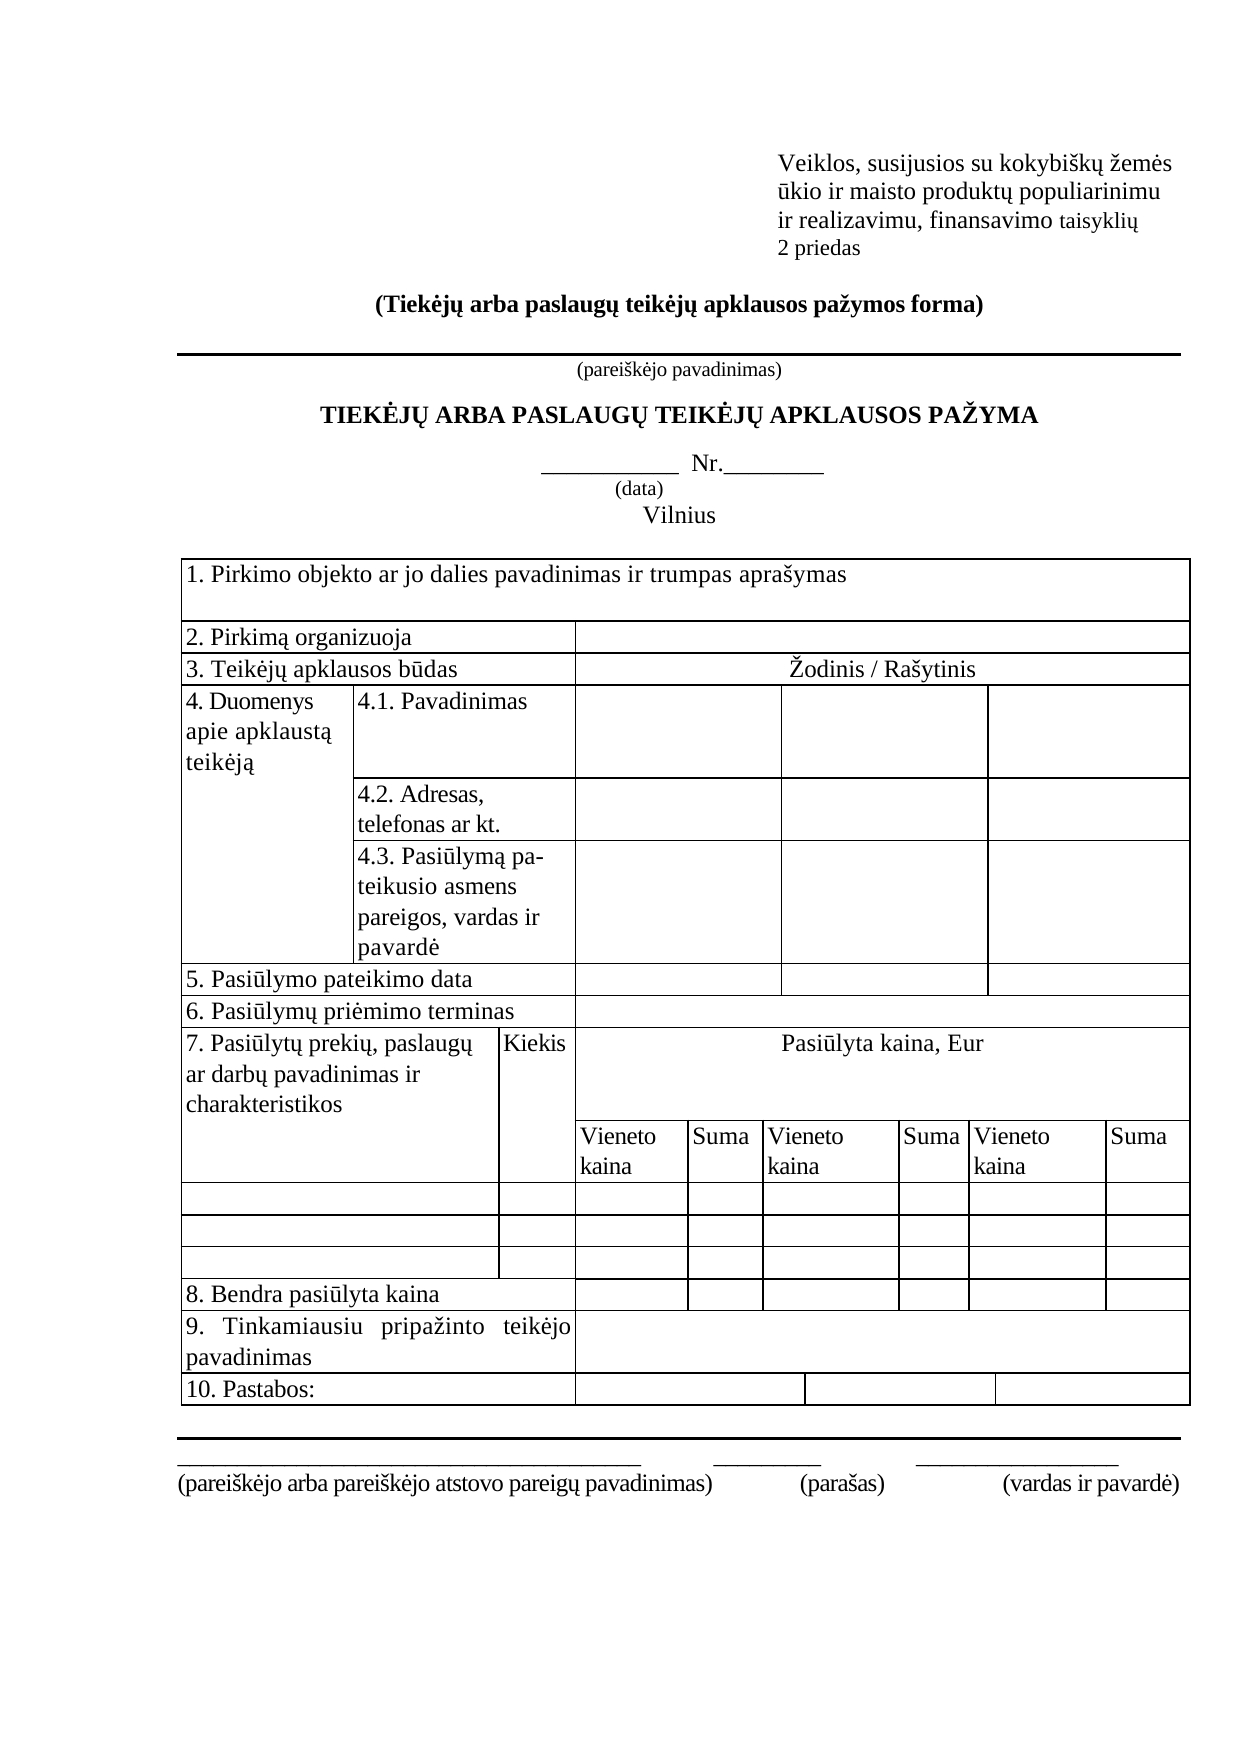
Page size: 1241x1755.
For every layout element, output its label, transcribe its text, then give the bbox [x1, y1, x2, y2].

table_cell Suma [1107, 1121, 1189, 1182]
table_cell [900, 1216, 968, 1246]
table_cell [996, 1374, 1189, 1404]
text ___________ Nr.________ [177, 448, 1181, 476]
table_cell [576, 622, 1189, 652]
table_cell [970, 1216, 1105, 1246]
table_cell 7. Pasiūlytų prekių, paslaugų ar darbų pavadinimas ir charakteristikos [182, 1028, 498, 1119]
table_cell [782, 686, 987, 777]
table_cell Vieneto kaina [970, 1121, 1105, 1182]
table_cell Suma [900, 1121, 968, 1182]
text Vilnius [177, 500, 1181, 529]
table_cell [576, 1216, 687, 1246]
table_cell [764, 1247, 898, 1278]
table_cell [576, 1374, 804, 1404]
table_cell Vieneto kaina [576, 1121, 687, 1182]
table_cell 4. Duomenys apie apklaustą teikėją [182, 686, 353, 777]
table_cell [576, 841, 781, 963]
table_cell [1107, 1280, 1189, 1310]
table_cell [989, 686, 1189, 777]
text (pareiškėjo pavadinimas) [177, 356, 1181, 381]
table_cell [782, 779, 987, 839]
table_cell [900, 1247, 968, 1278]
table_cell 4.1. Pavadinimas [354, 686, 575, 777]
table_cell Kiekis [500, 1028, 575, 1119]
table_cell [989, 964, 1189, 995]
table_cell [182, 1247, 498, 1278]
table_cell [500, 1120, 575, 1182]
table_cell 4.2. Adresas, telefonas ar kt. [354, 779, 575, 839]
table_cell Žodinis / Rašytinis [576, 654, 1189, 684]
table_header 1. Pirkimo objekto ar jo dalies pavadinimas ir trumpas aprašymas [182, 560, 1189, 620]
table_cell [576, 1183, 687, 1214]
table_cell [576, 964, 781, 995]
table_cell [182, 777, 353, 839]
text (pareiškėjo arba pareiškėjo atstovo pareigų pavadinimas) (parašas) (vardas ir pavardė) [177, 1468, 1181, 1497]
table_cell [182, 1216, 498, 1246]
table_cell [182, 1183, 498, 1214]
table_cell [689, 1216, 762, 1246]
table_cell [989, 779, 1189, 839]
table_cell [900, 1183, 968, 1214]
table_cell [1107, 1216, 1189, 1246]
table_cell [576, 1280, 687, 1310]
table_cell 2. Pirkimą organizuoja [182, 622, 575, 652]
table_cell [500, 1216, 575, 1246]
table_cell 6. Pasiūlymų priėmimo terminas [182, 996, 575, 1027]
text 2 priedas [777, 234, 1181, 260]
table_cell [989, 841, 1189, 963]
text (data) [552, 476, 1181, 500]
table_cell [182, 1120, 498, 1182]
table_cell [576, 686, 781, 777]
table_cell Suma [689, 1121, 762, 1182]
table_cell [900, 1280, 968, 1310]
table_cell [576, 779, 781, 839]
table_cell 8. Bendra pasiūlyta kaina [182, 1279, 499, 1310]
table_cell [970, 1247, 1105, 1278]
text Veiklos, susijusios su kokybiškų žemės ūkio ir maisto produktų populiarinimu ir realizavimu, finansavimo taisyklių [777, 148, 1181, 234]
table_cell [1107, 1183, 1189, 1214]
table_cell [970, 1183, 1105, 1214]
table_cell Pasiūlyta kaina, Eur [576, 1028, 1189, 1119]
table_cell [689, 1183, 762, 1214]
table_cell 3. Teikėjų apklausos būdas [182, 654, 575, 684]
table_cell [576, 996, 1189, 1027]
table_cell [689, 1280, 762, 1310]
table_cell [182, 840, 353, 963]
table_cell 10. Pastabos: [182, 1374, 575, 1404]
table_cell [576, 1247, 687, 1278]
table_cell [782, 964, 987, 995]
table_cell [499, 1279, 575, 1310]
table_cell [576, 1311, 1189, 1372]
table_cell [500, 1247, 575, 1278]
table_cell [764, 1216, 898, 1246]
table_cell [1107, 1247, 1189, 1278]
text _______________________________________ _________ _________________ [177, 1440, 1181, 1468]
table_cell 9. Tinkamiausiu pripažinto teikėjo pavadinimas [182, 1311, 575, 1372]
table_cell [970, 1280, 1105, 1310]
table_cell [689, 1247, 762, 1278]
table_cell 5. Pasiūlymo pateikimo data [182, 964, 575, 995]
table_cell [764, 1280, 898, 1310]
table_cell [806, 1374, 995, 1404]
table_cell [782, 841, 987, 963]
table_cell 4.3. Pasiūlymą pa-teikusio asmens pareigos, vardas ir pavardė [354, 841, 575, 963]
text (Tiekėjų arba paslaugų teikėjų apklausos pažymos forma) [177, 289, 1181, 318]
table_cell [500, 1183, 575, 1214]
table_cell Vieneto kaina [764, 1121, 898, 1182]
table_cell [764, 1183, 898, 1214]
text TIEKĖJŲ ARBA PASLAUGŲ TEIKĖJŲ APKLAUSOS PAŽYMA [177, 400, 1181, 428]
